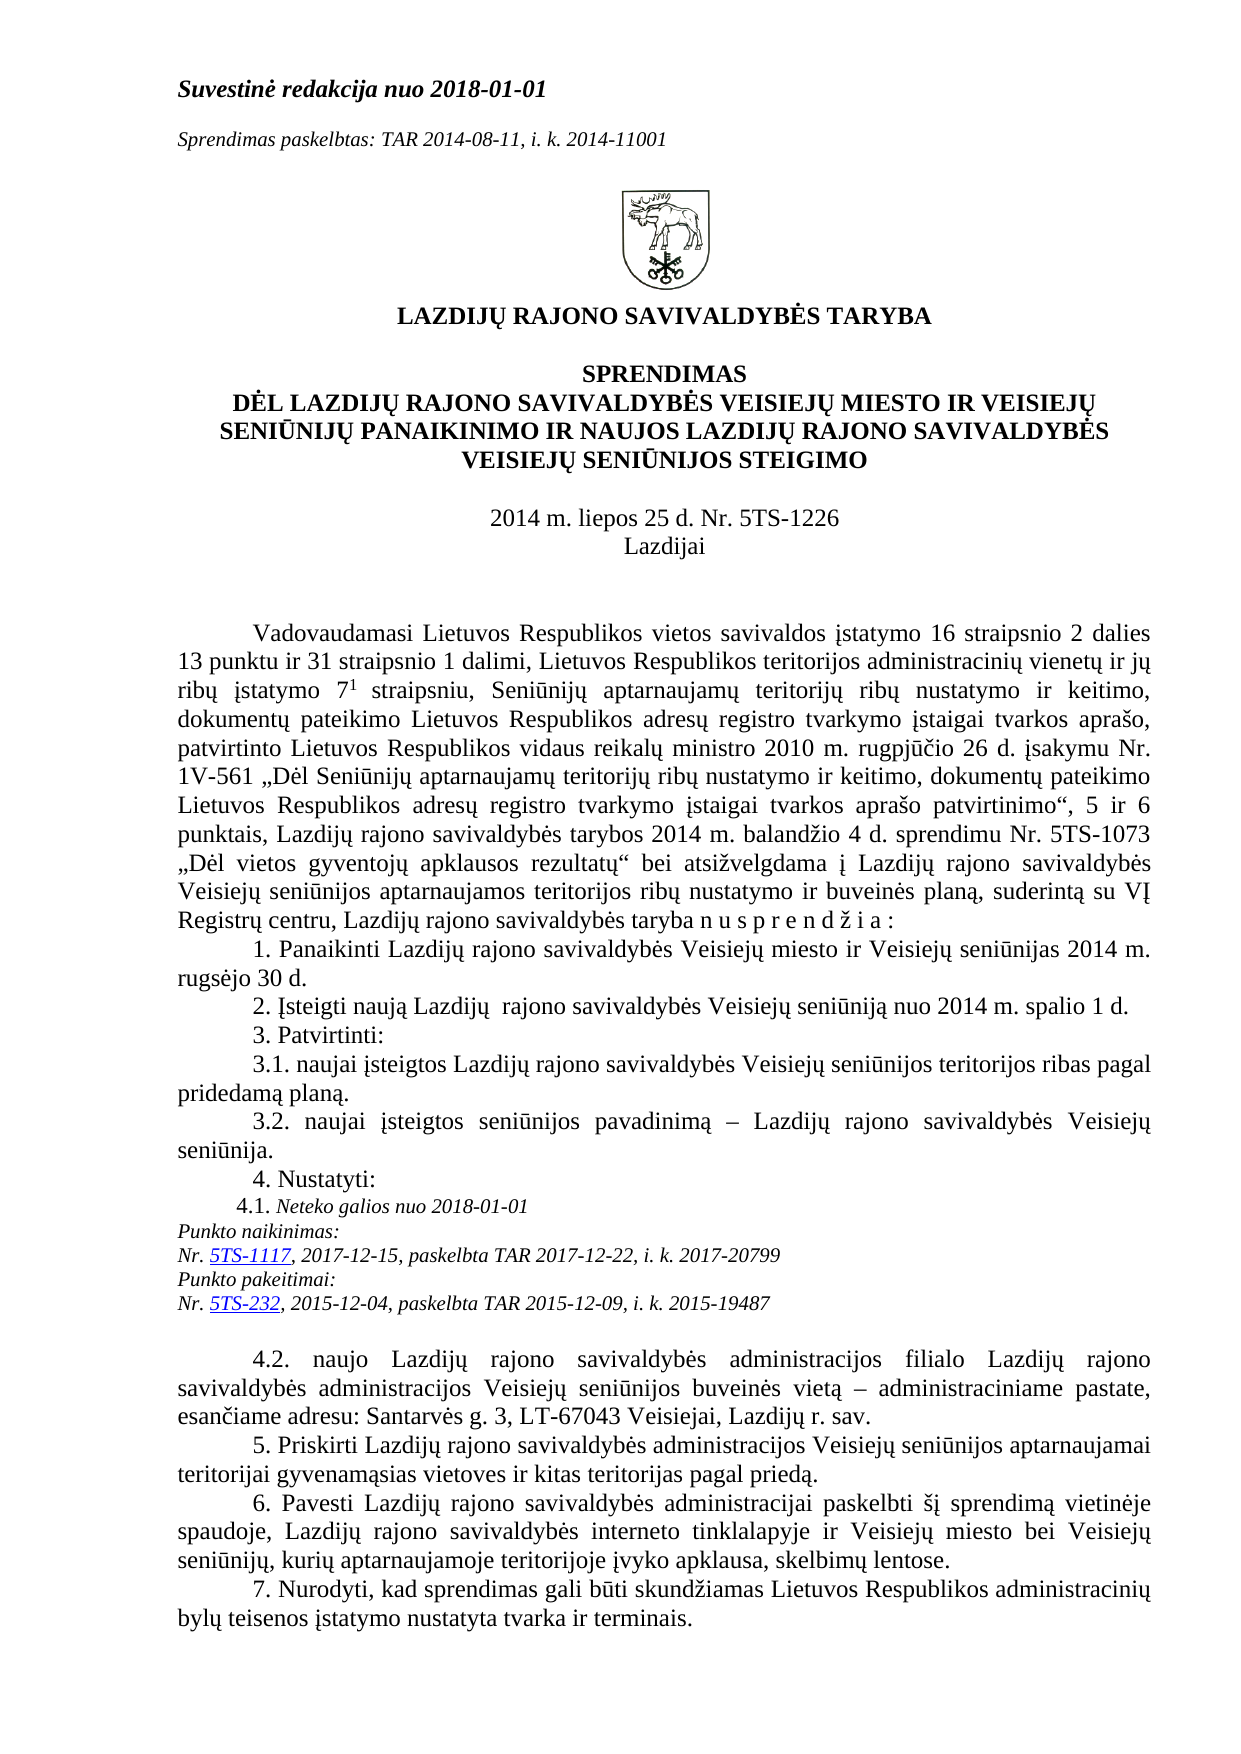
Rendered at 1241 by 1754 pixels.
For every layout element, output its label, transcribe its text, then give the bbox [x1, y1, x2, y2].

text Nr. 5TS-1117, 2017-12-15, paskelbta TAR 2017-12-22, i. k. 2017-20799 [177, 1243, 1152, 1267]
text 1. Panaikinti Lazdijų rajono savivaldybės Veisiejų miesto ir Veisiejų seniūnijas 2014 m. rugsėjo 30 d. [177, 934, 1152, 991]
text 6. Pavesti Lazdijų rajono savivaldybės administracijai paskelbti šį sprendimą vietinėje spaudoje, Lazdijų rajono savivaldybės interneto tinklalapyje ir Veisiejų miesto bei Veisiejų seniūnijų, kurių aptarnaujamoje teritorijoje įvyko apklausa, skelbimų lentose. [177, 1488, 1152, 1574]
text 3.1. naujai įsteigtos Lazdijų rajono savivaldybės Veisiejų seniūnijos teritorijos ribas pagal pridedamą planą. [177, 1049, 1152, 1106]
text Vadovaudamasi Lietuvos Respublikos vietos savivaldos įstatymo 16 straipsnio 2 dalies 13 punktu ir 31 straipsnio 1 dalimi, Lietuvos Respublikos teritorijos administracinių vienetų ir jų ribų įstatymo 71 straipsniu, Seniūnijų aptarnaujamų teritorijų ribų nustatymo ir keitimo, dokumentų pateikimo Lietuvos Respublikos adresų registro tvarkymo įstaigai tvarkos aprašo, patvirtinto Lietuvos Respublikos vidaus reikalų ministro 2010 m. rugpjūčio 26 d. įsakymu Nr. 1V-561 „Dėl Seniūnijų aptarnaujamų teritorijų ribų nustatymo ir keitimo, dokumentų pateikimo Lietuvos Respublikos adresų registro tvarkymo įstaigai tvarkos aprašo patvirtinimo“, 5 ir 6 punktais, Lazdijų rajono savivaldybės tarybos 2014 m. balandžio 4 d. sprendimu Nr. 5TS-1073 „Dėl vietos gyventojų apklausos rezultatų“ bei atsižvelgdama į Lazdijų rajono savivaldybės Veisiejų seniūnijos aptarnaujamos teritorijos ribų nustatymo ir buveinės planą, suderintą su VĮ Registrų centru, Lazdijų rajono savivaldybės taryba nusprendžia: [177, 618, 1152, 934]
text 2. Įsteigti naują Lazdijų rajono savivaldybės Veisiejų seniūniją nuo 2014 m. spalio 1 d. [177, 991, 1152, 1020]
text Suvestinė redakcija nuo 2018-01-01 [177, 74, 1152, 103]
text 4.1. Neteko galios nuo 2018-01-01 [177, 1193, 1152, 1219]
text Nr. 5TS-232, 2015-12-04, paskelbta TAR 2015-12-09, i. k. 2015-19487 [177, 1291, 1152, 1315]
text Punkto pakeitimai: [177, 1267, 1152, 1291]
text 3.2. naujai įsteigtos seniūnijos pavadinimą – Lazdijų rajono savivaldybės Veisiejų seniūnija. [177, 1106, 1152, 1164]
text 3. Patvirtinti: [177, 1020, 1152, 1049]
text 2014 m. liepos 25 d. Nr. 5TS-1226 [177, 503, 1152, 531]
text SPRENDIMAS [177, 359, 1152, 388]
text DĖL LAZDIJŲ RAJONO SAVIVALDYBĖS VEISIEJŲ MIESTO IR VEISIEJŲ SENIŪNIJŲ PANAIKINIMO IR NAUJOS LAZDIJŲ RAJONO SAVIVALDYBĖS VEISIEJŲ SENIŪNIJOS STEIGIMO [177, 388, 1152, 474]
text 5. Priskirti Lazdijų rajono savivaldybės administracijos Veisiejų seniūnijos aptarnaujamai teritorijai gyvenamąsias vietoves ir kitas teritorijas pagal priedą. [177, 1430, 1152, 1488]
text 4. Nustatyti: [177, 1164, 1152, 1193]
text Lazdijai [177, 531, 1152, 560]
text Punkto naikinimas: [177, 1219, 1152, 1243]
text 7. Nurodyti, kad sprendimas gali būti skundžiamas Lietuvos Respublikos administracinių bylų teisenos įstatymo nustatyta tvarka ir terminais. [177, 1574, 1152, 1631]
text Sprendimas paskelbtas: TAR 2014-08-11, i. k. 2014-11001 [177, 127, 1152, 151]
text 4.2. naujo Lazdijų rajono savivaldybės administracijos filialo Lazdijų rajono savivaldybės administracijos Veisiejų seniūnijos buveinės vietą – administraciniame pastate, esančiame adresu: Santarvės g. 3, LT-67043 Veisiejai, Lazdijų r. sav. [177, 1344, 1152, 1430]
text LAZDIJŲ RAJONO SAVIVALDYBĖS TARYBA [177, 301, 1152, 330]
